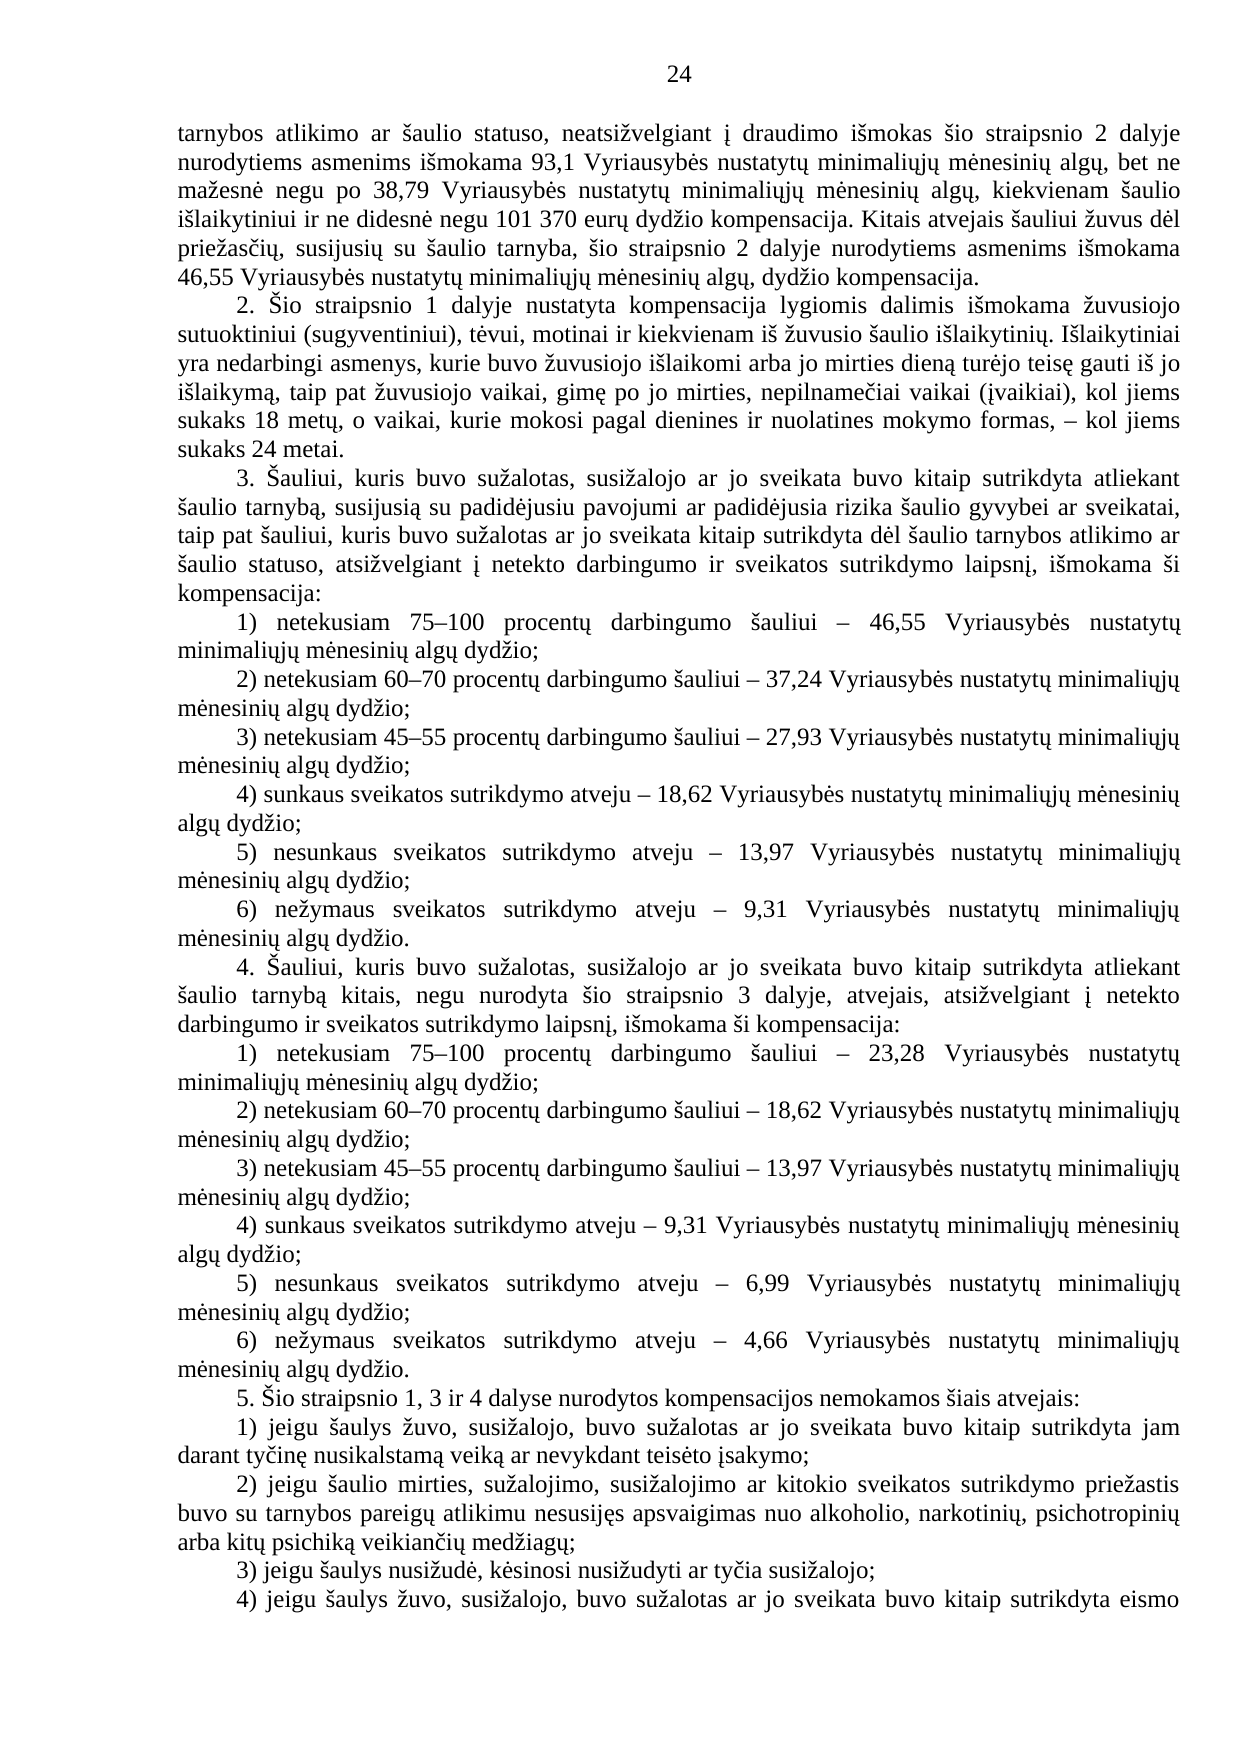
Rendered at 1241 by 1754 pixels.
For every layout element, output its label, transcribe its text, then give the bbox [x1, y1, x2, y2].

text tarnybos atlikimo ar šaulio statuso, neatsižvelgiant į draudimo išmokas šio straipsnio 2 dalyje nurodytiems asmenims išmokama 93,1 Vyriausybės nustatytų minimaliųjų mėnesinių algų, bet ne mažesnė negu po 38,79 Vyriausybės nustatytų minimaliųjų mėnesinių algų, kiekvienam šaulio išlaikytiniui ir ne didesnė negu 101 370 eurų dydžio kompensacija. Kitais atvejais šauliui žuvus dėl priežasčių, susijusių su šaulio tarnyba, šio straipsnio 2 dalyje nurodytiems asmenims išmokama 46,55 Vyriausybės nustatytų minimaliųjų mėnesinių algų, dydžio kompensacija. [177, 118, 1181, 291]
text 3) netekusiam 45–55 procentų darbingumo šauliui – 27,93 Vyriausybės nustatytų minimaliųjų mėnesinių algų dydžio; [177, 722, 1181, 779]
text 1) jeigu šaulys žuvo, susižalojo, buvo sužalotas ar jo sveikata buvo kitaip sutrikdyta jam darant tyčinę nusikalstamą veiką ar nevykdant teisėto įsakymo; [177, 1412, 1181, 1469]
text 4) jeigu šaulys žuvo, susižalojo, buvo sužalotas ar jo sveikata buvo kitaip sutrikdyta eismo [177, 1584, 1181, 1613]
text 6) nežymaus sveikatos sutrikdymo atveju – 4,66 Vyriausybės nustatytų minimaliųjų mėnesinių algų dydžio. [177, 1326, 1181, 1383]
text 3. Šauliui, kuris buvo sužalotas, susižalojo ar jo sveikata buvo kitaip sutrikdyta atliekant šaulio tarnybą, susijusią su padidėjusiu pavojumi ar padidėjusia rizika šaulio gyvybei ar sveikatai, taip pat šauliui, kuris buvo sužalotas ar jo sveikata kitaip sutrikdyta dėl šaulio tarnybos atlikimo ar šaulio statuso, atsižvelgiant į netekto darbingumo ir sveikatos sutrikdymo laipsnį, išmokama ši kompensacija: [177, 463, 1181, 607]
text 5. Šio straipsnio 1, 3 ir 4 dalyse nurodytos kompensacijos nemokamos šiais atvejais: [177, 1383, 1181, 1412]
text 2) jeigu šaulio mirties, sužalojimo, susižalojimo ar kitokio sveikatos sutrikdymo priežastis buvo su tarnybos pareigų atlikimu nesusijęs apsvaigimas nuo alkoholio, narkotinių, psichotropinių arba kitų psichiką veikiančių medžiagų; [177, 1469, 1181, 1556]
text 1) netekusiam 75–100 procentų darbingumo šauliui – 46,55 Vyriausybės nustatytų minimaliųjų mėnesinių algų dydžio; [177, 607, 1181, 664]
text 2) netekusiam 60–70 procentų darbingumo šauliui – 18,62 Vyriausybės nustatytų minimaliųjų mėnesinių algų dydžio; [177, 1096, 1181, 1153]
text 5) nesunkaus sveikatos sutrikdymo atveju – 13,97 Vyriausybės nustatytų minimaliųjų mėnesinių algų dydžio; [177, 837, 1181, 894]
text 5) nesunkaus sveikatos sutrikdymo atveju – 6,99 Vyriausybės nustatytų minimaliųjų mėnesinių algų dydžio; [177, 1268, 1181, 1326]
text 4. Šauliui, kuris buvo sužalotas, susižalojo ar jo sveikata buvo kitaip sutrikdyta atliekant šaulio tarnybą kitais, negu nurodyta šio straipsnio 3 dalyje, atvejais, atsižvelgiant į netekto darbingumo ir sveikatos sutrikdymo laipsnį, išmokama ši kompensacija: [177, 952, 1181, 1038]
text 2) netekusiam 60–70 procentų darbingumo šauliui – 37,24 Vyriausybės nustatytų minimaliųjų mėnesinių algų dydžio; [177, 664, 1181, 722]
text 4) sunkaus sveikatos sutrikdymo atveju – 9,31 Vyriausybės nustatytų minimaliųjų mėnesinių algų dydžio; [177, 1211, 1181, 1268]
text 3) jeigu šaulys nusižudė, kėsinosi nusižudyti ar tyčia susižalojo; [177, 1556, 1181, 1584]
text 3) netekusiam 45–55 procentų darbingumo šauliui – 13,97 Vyriausybės nustatytų minimaliųjų mėnesinių algų dydžio; [177, 1153, 1181, 1211]
text 2. Šio straipsnio 1 dalyje nustatyta kompensacija lygiomis dalimis išmokama žuvusiojo sutuoktiniui (sugyventiniui), tėvui, motinai ir kiekvienam iš žuvusio šaulio išlaikytinių. Išlaikytiniai yra nedarbingi asmenys, kurie buvo žuvusiojo išlaikomi arba jo mirties dieną turėjo teisę gauti iš jo išlaikymą, taip pat žuvusiojo vaikai, gimę po jo mirties, nepilnamečiai vaikai (įvaikiai), kol jiems sukaks 18 metų, o vaikai, kurie mokosi pagal dienines ir nuolatines mokymo formas, – kol jiems sukaks 24 metai. [177, 291, 1181, 463]
text 1) netekusiam 75–100 procentų darbingumo šauliui – 23,28 Vyriausybės nustatytų minimaliųjų mėnesinių algų dydžio; [177, 1038, 1181, 1096]
text 4) sunkaus sveikatos sutrikdymo atveju – 18,62 Vyriausybės nustatytų minimaliųjų mėnesinių algų dydžio; [177, 779, 1181, 837]
text 6) nežymaus sveikatos sutrikdymo atveju – 9,31 Vyriausybės nustatytų minimaliųjų mėnesinių algų dydžio. [177, 894, 1181, 952]
